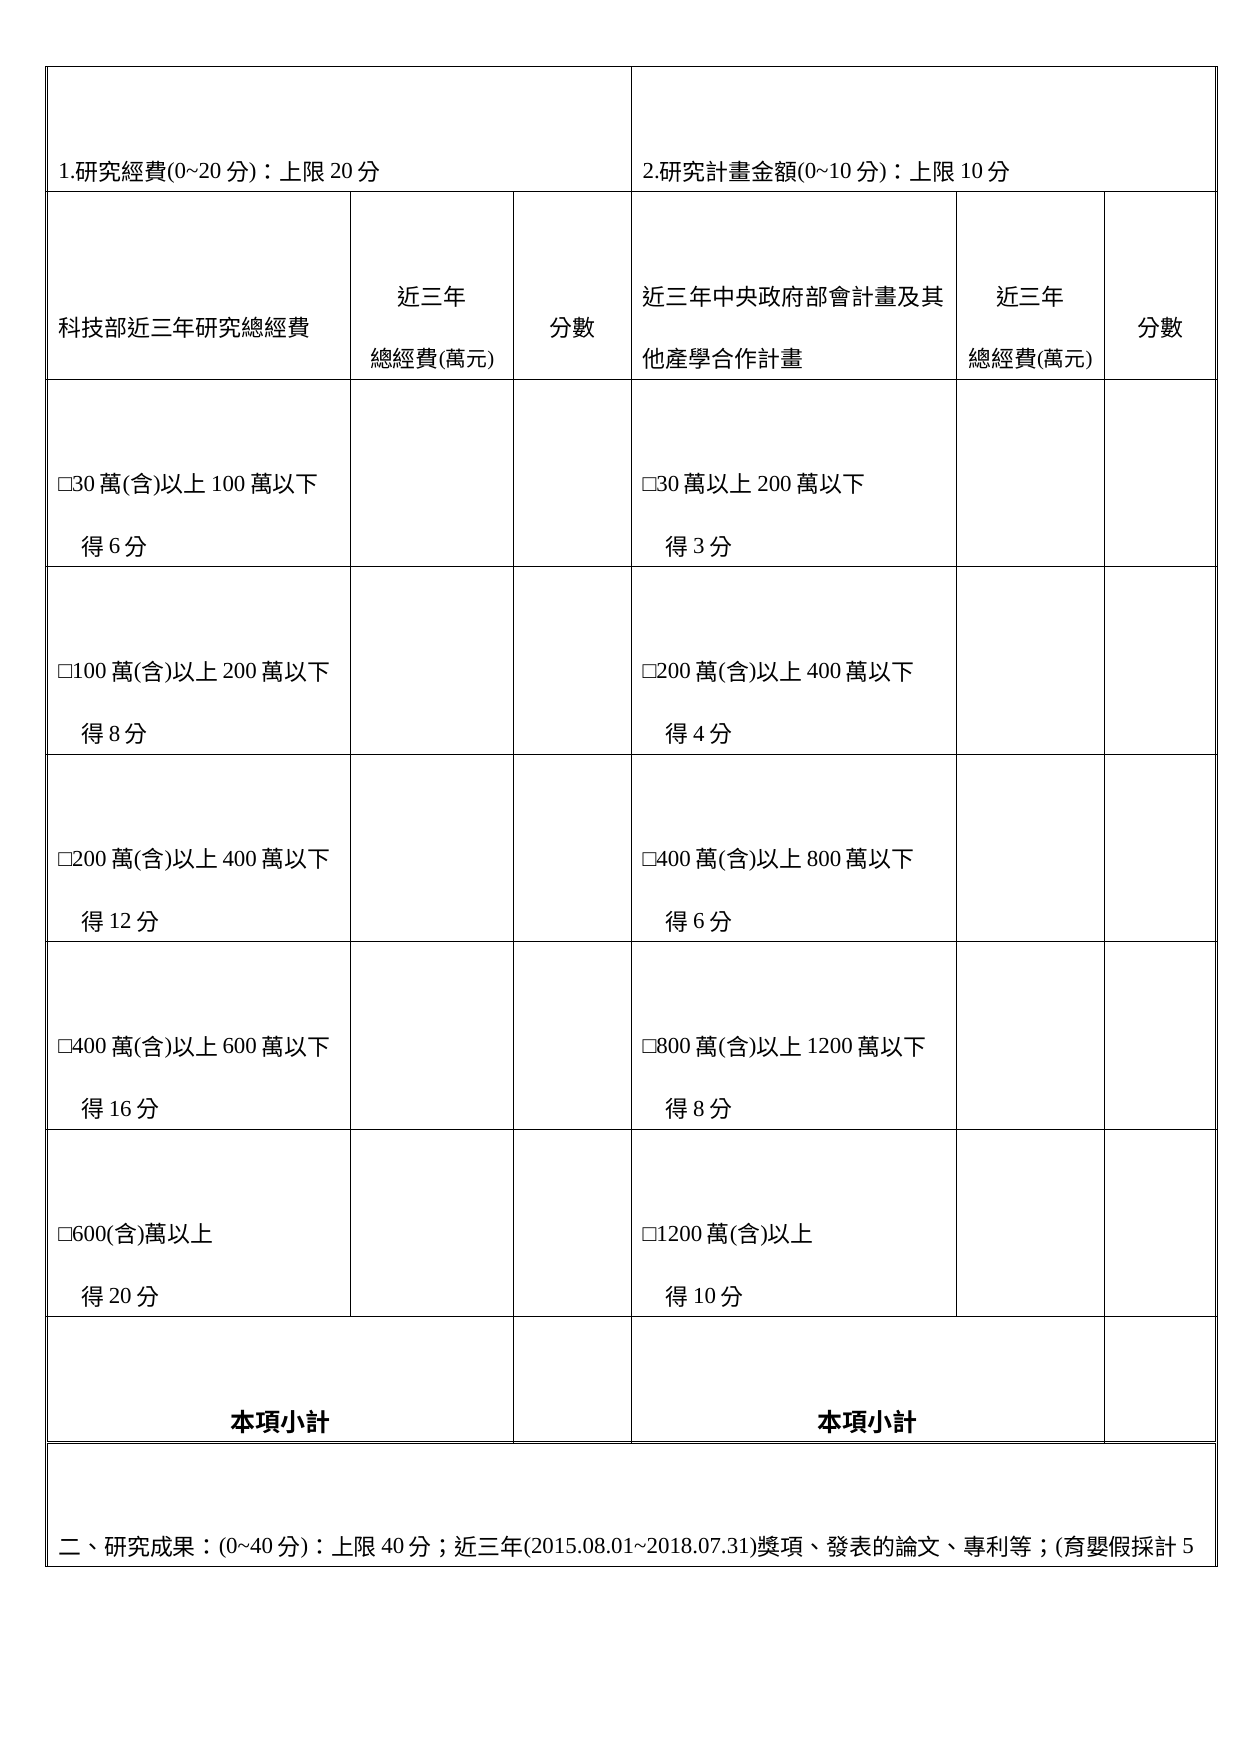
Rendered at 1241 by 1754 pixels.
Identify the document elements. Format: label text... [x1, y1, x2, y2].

table_cell □200萬(含)以上400萬以下 得4分 [632, 567, 956, 754]
table_cell [1105, 567, 1215, 754]
table_cell [514, 1317, 631, 1441]
table_cell 本項小計 [632, 1317, 1104, 1441]
table_cell □30萬以上200萬以下 得3分 [632, 380, 956, 566]
table_cell [957, 755, 1104, 941]
table_cell [514, 1130, 631, 1316]
table_cell □800萬(含)以上1200萬以下 得8分 [632, 942, 956, 1129]
table_cell [514, 755, 631, 941]
table_cell 分數 [1105, 192, 1215, 379]
table_cell 科技部近三年研究總經費 [48, 192, 350, 379]
table_cell □30萬(含)以上100萬以下 得6分 [48, 380, 350, 566]
table_cell □400萬(含)以上600萬以下 得16分 [48, 942, 350, 1129]
table_cell 近三年中央政府部會計畫及其他產學合作計畫 [632, 192, 956, 379]
table_cell [351, 380, 513, 566]
table_cell 近三年 總經費(萬元) [351, 192, 513, 379]
table_cell [514, 380, 631, 566]
table_cell □100萬(含)以上200萬以下 得8分 [48, 567, 350, 754]
table_cell 1.研究經費(0~20分)：上限20分 [48, 67, 631, 191]
table_cell [957, 942, 1104, 1129]
table_cell [1105, 942, 1215, 1129]
table_cell □400萬(含)以上800萬以下 得6分 [632, 755, 956, 941]
table_cell □1200萬(含)以上 得10分 [632, 1130, 956, 1316]
table_cell [1105, 1317, 1215, 1441]
table_cell □600(含)萬以上 得20分 [48, 1130, 350, 1316]
table_cell [1105, 380, 1215, 566]
table_cell [957, 380, 1104, 566]
table_cell [514, 567, 631, 754]
table_cell [351, 1130, 513, 1316]
table_cell [351, 567, 513, 754]
table_cell [957, 567, 1104, 754]
table_cell 本項小計 [48, 1317, 513, 1441]
table_cell 2.研究計畫金額(0~10分)：上限10分 [632, 67, 1215, 191]
table_cell [1105, 1130, 1215, 1316]
table_cell [1105, 755, 1215, 941]
table_cell [351, 942, 513, 1129]
table_cell 二、研究成果：(0~40分)：上限40分；近三年(2015.08.01~2018.07.31)獎項、發表的論文、專利等；(育嬰假採計5 [48, 1444, 1215, 1566]
table_cell [351, 755, 513, 941]
table_cell [514, 942, 631, 1129]
table_cell 近三年 總經費(萬元) [957, 192, 1104, 379]
table_cell [957, 1130, 1104, 1316]
table_cell 分數 [514, 192, 631, 379]
table_cell □200萬(含)以上400萬以下 得12分 [48, 755, 350, 941]
